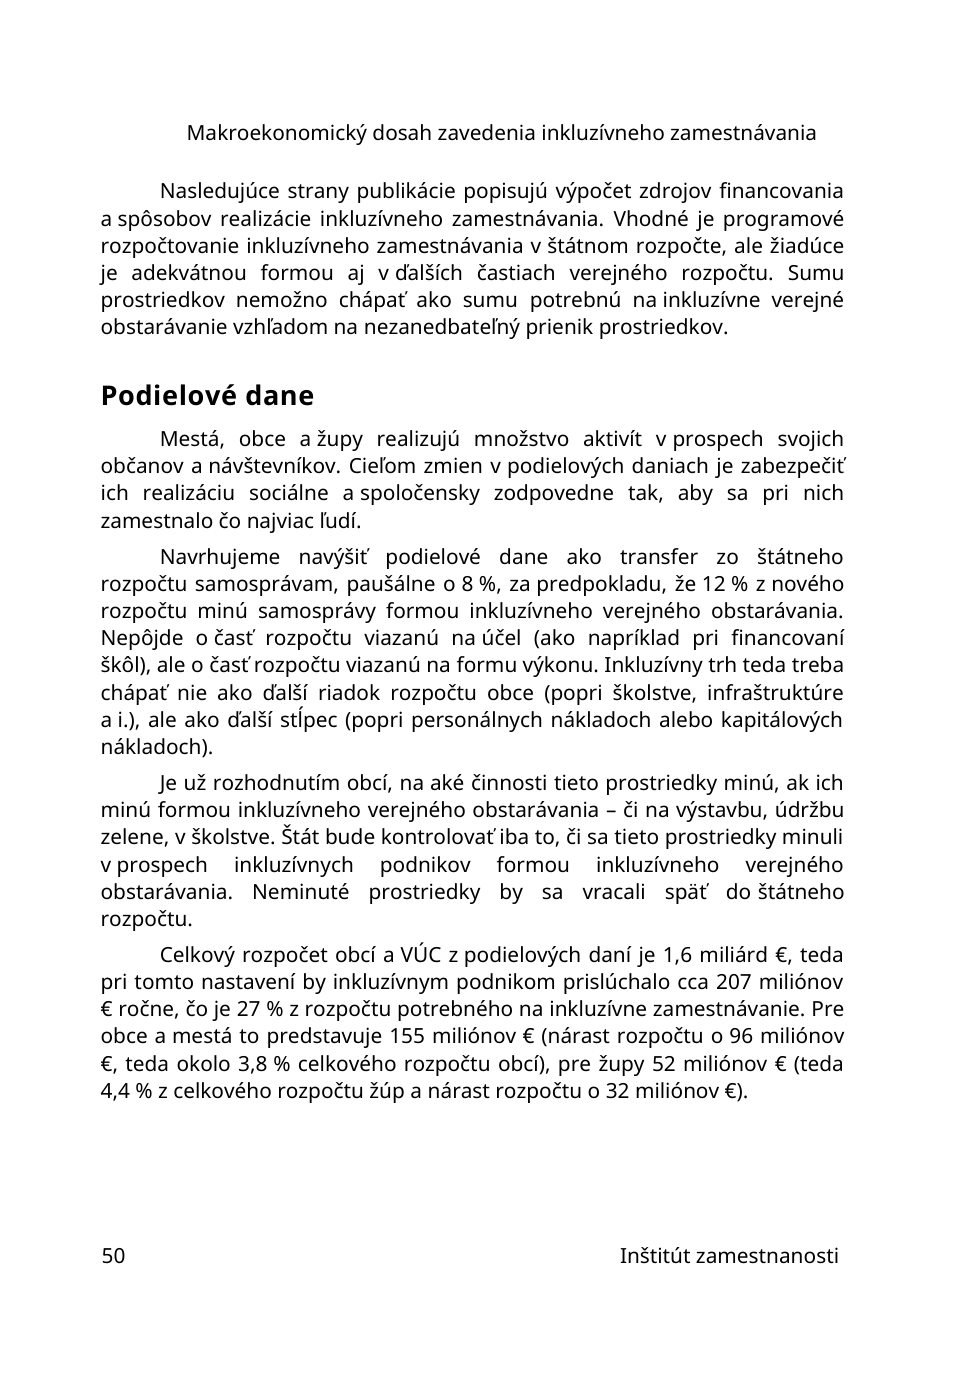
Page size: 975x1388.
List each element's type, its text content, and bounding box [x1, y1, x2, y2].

text Mestá, obce a župy realizujú množstvo aktivít v prospech svojich občanov a návštevníkov. Cieľom zmien v podielových daniach je zabezpečiť ich realizáciu sociálne a spoločensky zodpovedne tak, aby sa pri nich zamestnalo čo najviac ľudí. [100, 425, 844, 533]
subtitle Podielové dane [100, 377, 844, 414]
text Je už rozhodnutím obcí, na aké činnosti tieto prostriedky minú, ak ich minú formou inkluzívneho verejného obstarávania – či na výstavbu, údržbu zelene, v školstve. Štát bude kontrolovať iba to, či sa tieto prostriedky minuli v prospech inkluzívnych podnikov formou inkluzívneho verejného obstarávania. Neminuté prostriedky by sa vracali späť do štátneho rozpočtu. [100, 769, 844, 932]
text Celkový rozpočet obcí a VÚC z podielových daní je 1,6 miliárd €, teda pri tomto nastavení by inkluzívnym podnikom prislúchalo cca 207 miliónov € ročne, čo je 27 % z rozpočtu potrebného na inkluzívne zamestnávanie. Pre obce a mestá to predstavuje 155 miliónov € (nárast rozpočtu o 96 miliónov €, teda okolo 3,8 % celkového rozpočtu obcí), pre župy 52 miliónov € (teda 4,4 % z celkového rozpočtu žúp a nárast rozpočtu o 32 miliónov €). [100, 941, 844, 1104]
text Navrhujeme navýšiť podielové dane ako transfer zo štátneho rozpočtu samosprávam, paušálne o 8 %, za predpokladu, že 12 % z nového rozpočtu minú samosprávy formou inkluzívneho verejného obstarávania. Nepôjde o časť rozpočtu viazanú na účel (ako napríklad pri financovaní škôl), ale o časť rozpočtu viazanú na formu výkonu. Inkluzívny trh teda treba chápať nie ako ďalší riadok rozpočtu obce (popri školstve, infraštruktúre a i.), ale ako ďalší stĺpec (popri personálnych nákladoch alebo kapitálových nákladoch). [100, 542, 844, 760]
text Nasledujúce strany publikácie popisujú výpočet zdrojov financovania a spôsobov realizácie inkluzívneho zamestnávania. Vhodné je programové rozpočtovanie inkluzívneho zamestnávania v štátnom rozpočte, ale žiadúce je adekvátnou formou aj v ďalších častiach verejného rozpočtu. Sumu prostriedkov nemožno chápať ako sumu potrebnú na inkluzívne verejné obstarávanie vzhľadom na nezanedbateľný prienik prostriedkov. [100, 177, 844, 340]
